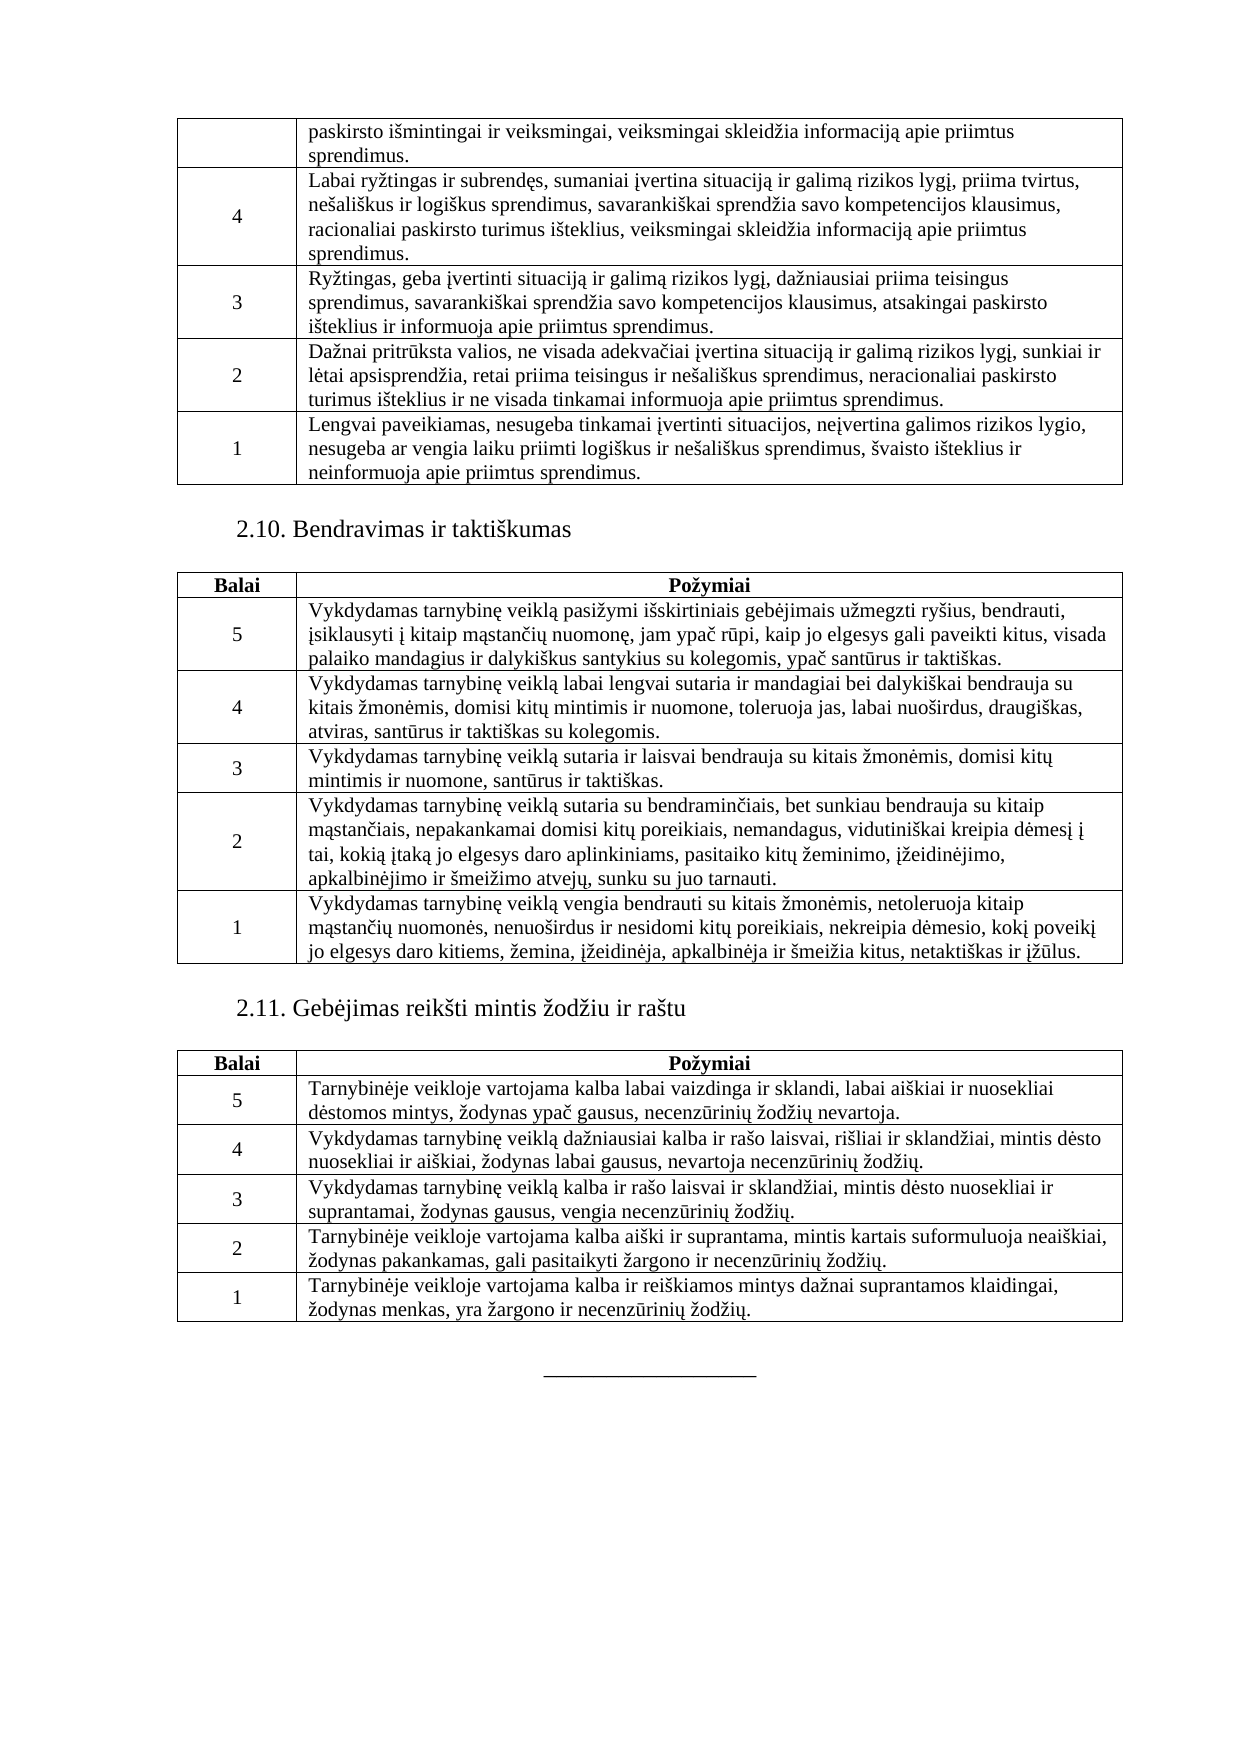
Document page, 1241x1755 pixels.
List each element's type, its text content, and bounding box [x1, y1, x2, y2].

table_header Požymiai [1111, 573, 1122, 597]
table_cell 4 [178, 168, 296, 264]
table_cell 2 [178, 1224, 296, 1272]
table_header Balai [178, 573, 188, 597]
table_cell 3 [178, 744, 296, 792]
table_cell 5 [178, 1076, 296, 1124]
table_cell 2 [178, 793, 296, 889]
table_header Balai [286, 573, 296, 597]
text 2.10. Bendravimas ir taktiškumas [177, 514, 1122, 543]
table_cell [178, 119, 296, 167]
table_cell 3 [178, 1175, 296, 1223]
table_header Požymiai [297, 573, 308, 597]
table_header Požymiai [297, 1051, 308, 1075]
table_header Požymiai [1111, 1051, 1122, 1075]
table_cell 4 [178, 1125, 296, 1173]
text _________________ [177, 1351, 1122, 1379]
table_cell 1 [178, 891, 296, 963]
table_header Balai [286, 1051, 296, 1075]
table_header Balai [178, 1051, 188, 1075]
table_cell 1 [178, 1273, 296, 1321]
table_cell 4 [178, 671, 296, 743]
table_cell 1 [178, 412, 296, 484]
table_cell 5 [178, 598, 296, 670]
table_cell 3 [178, 266, 296, 338]
table_cell 2 [178, 339, 296, 411]
text 2.11. Gebėjimas reikšti mintis žodžiu ir raštu [177, 993, 1122, 1021]
